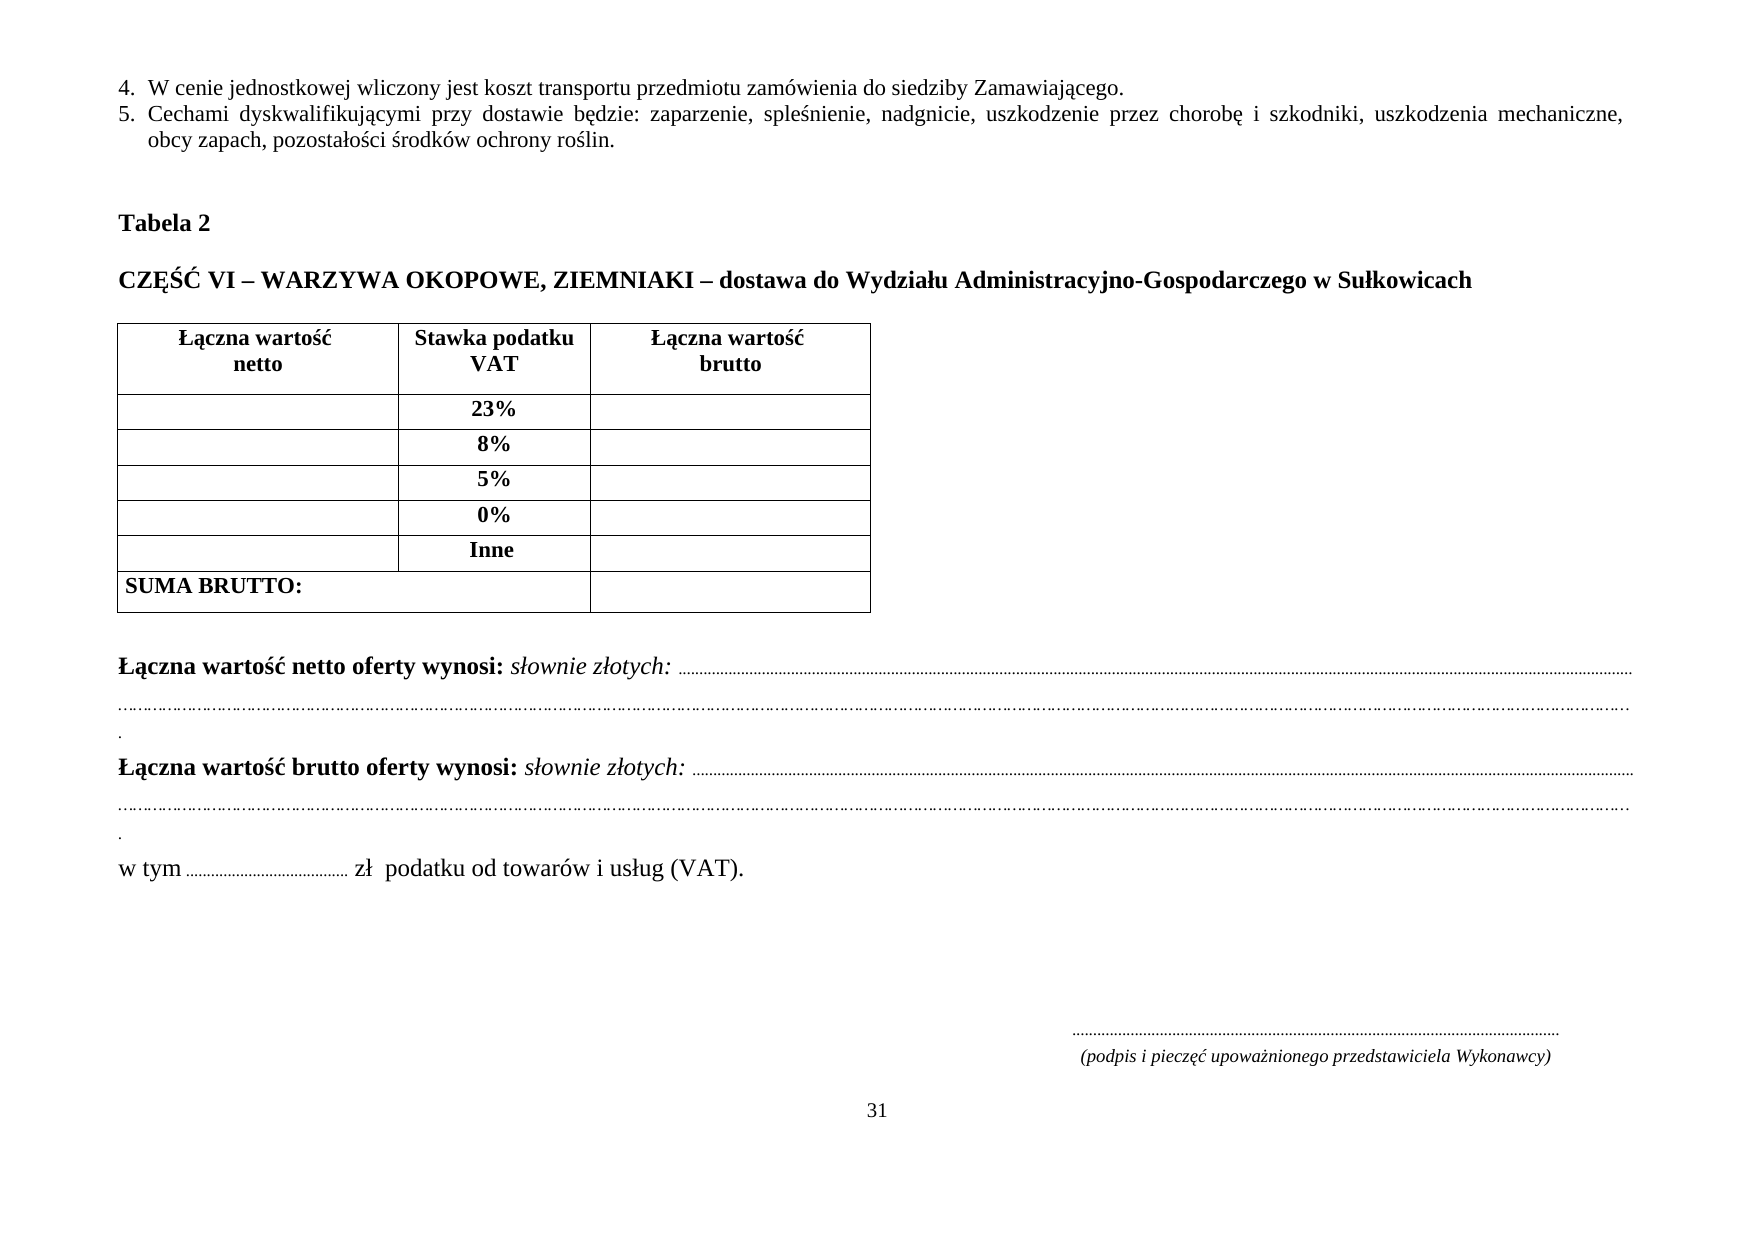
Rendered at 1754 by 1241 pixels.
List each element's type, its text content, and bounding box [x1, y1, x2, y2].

text Łączna wartość brutto oferty wynosi: słownie złotych: .................................................................................................................................................................................................................................. [118, 752, 1636, 781]
table_cell [118, 430, 398, 464]
table_cell [591, 536, 870, 571]
text ………………………………………………………………………………………………………………………………………………………………………………………………………………………………………………………………………………. [118, 694, 1636, 742]
text w tym ....................................... zł podatku od towarów i usług (VAT). [118, 853, 1636, 881]
table_cell Inne [399, 536, 590, 571]
list Tabela 2 [118, 208, 1636, 237]
list CZĘŚĆ VI – WARZYWA OKOPOWE, ZIEMNIAKI – dostawa do Wydziału Administracyjno-Gospodarczego w Sułkowicach [118, 266, 1636, 294]
table_cell 0% [399, 501, 590, 535]
table_cell [591, 466, 870, 500]
text ………………………………………………………………………………………………………………………………………………………………………………………………………………………………………………………………………………. [118, 795, 1636, 843]
table_cell [118, 395, 398, 429]
table_cell [118, 466, 398, 500]
table_cell [591, 395, 870, 429]
table_cell [591, 501, 870, 535]
text ..................................................................................................................... [118, 1014, 1636, 1041]
table_cell 8% [399, 430, 590, 464]
table_cell [591, 430, 870, 464]
table_cell 23% [399, 395, 590, 429]
text (podpis i pieczęć upoważnionego przedstawiciela Wykonawcy) [118, 1041, 1636, 1067]
table_header Łączna wartość netto [118, 324, 398, 394]
text Łączna wartość netto oferty wynosi: słownie złotych: ..................................................................................................................................................................................................................................... [118, 651, 1636, 680]
table_cell [591, 572, 870, 612]
table_cell [118, 501, 398, 535]
table_header Stawka podatku VAT [399, 324, 590, 394]
table_header Łączna wartość brutto [591, 324, 870, 394]
table_cell [118, 536, 398, 571]
list Cechami dyskwalifikującymi przy dostawie będzie: zaparzenie, spleśnienie, nadgnicie, uszkodzenie przez chorobę i szkodniki, uszkodzenia mechaniczne, obcy zapach, pozostałości środków ochrony roślin. [118, 100, 1636, 153]
list W cenie jednostkowej wliczony jest koszt transportu przedmiotu zamówienia do siedziby Zamawiającego. [118, 74, 1636, 100]
table_cell 5% [399, 466, 590, 500]
table_cell SUMA BRUTTO: [118, 572, 590, 612]
